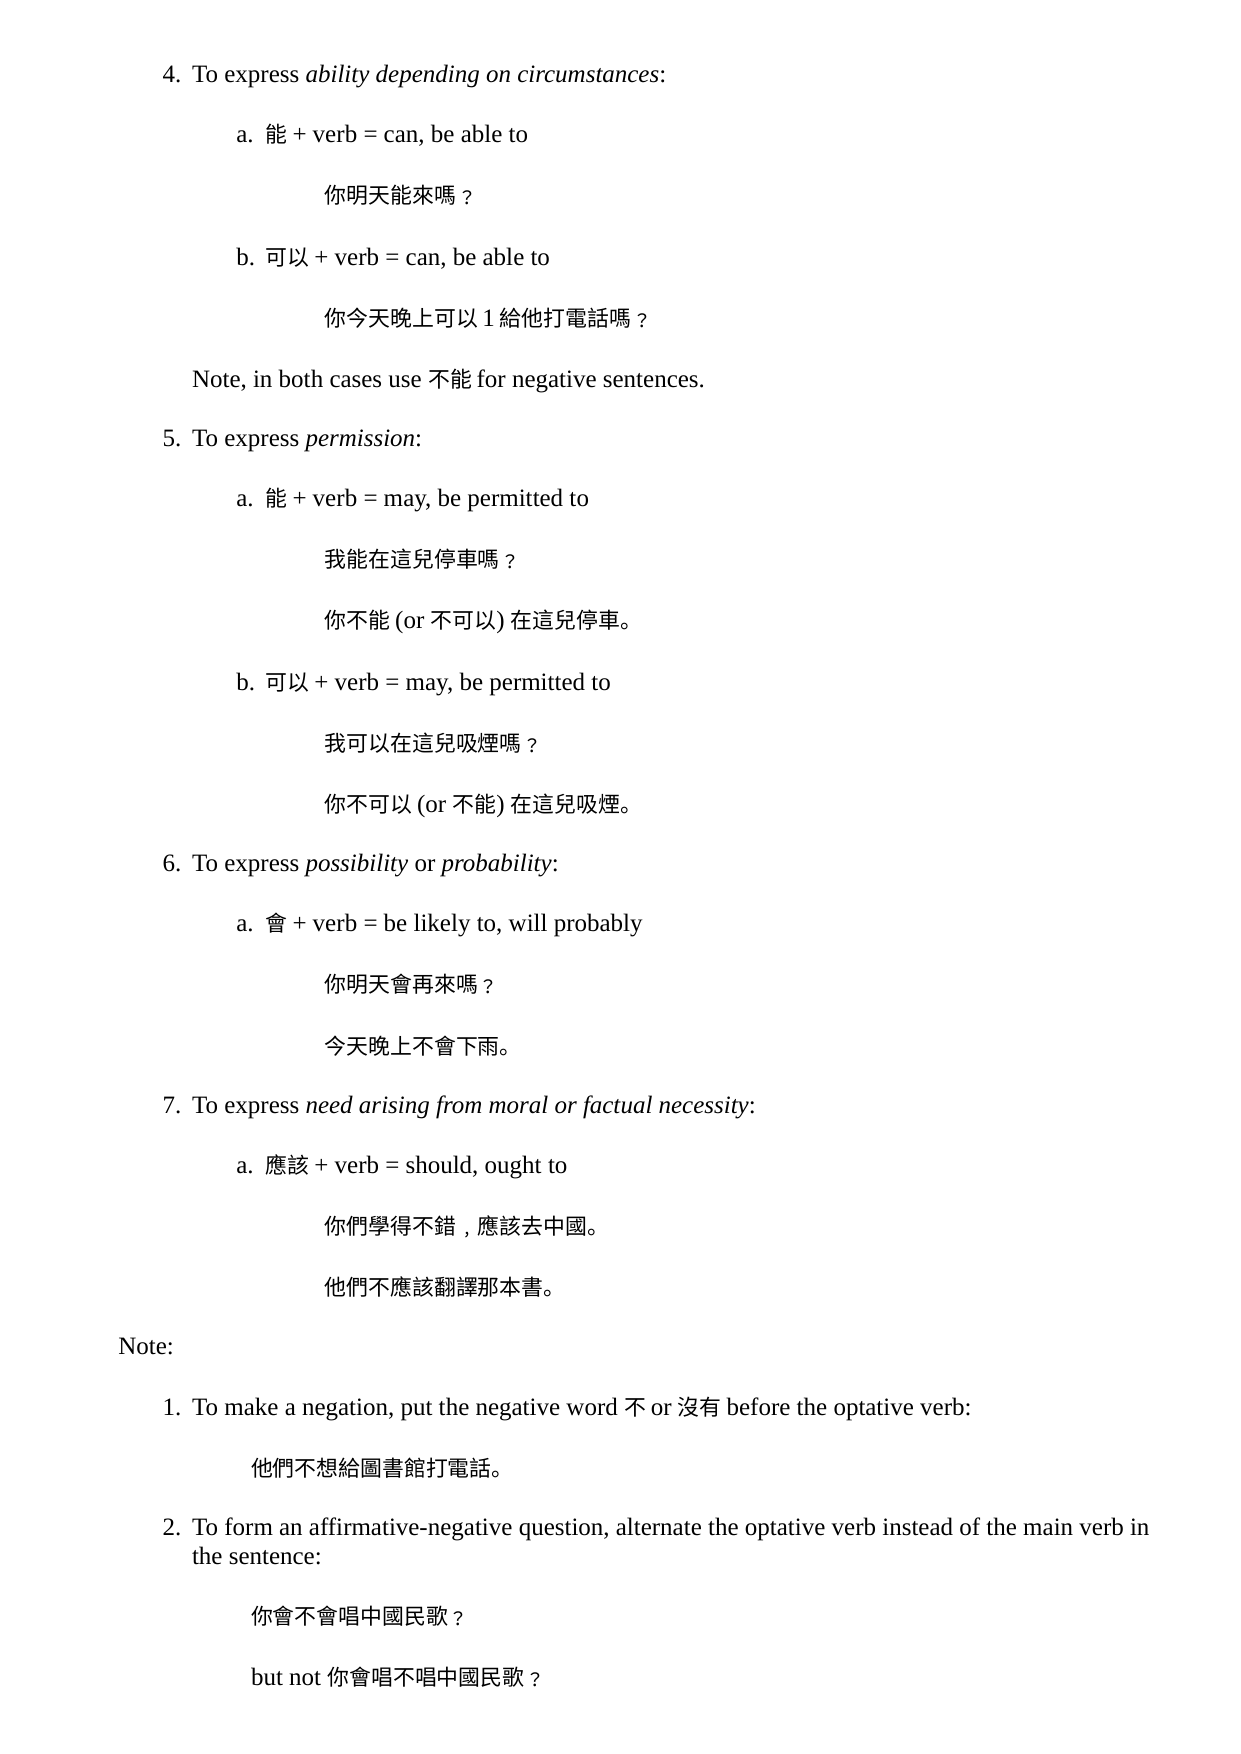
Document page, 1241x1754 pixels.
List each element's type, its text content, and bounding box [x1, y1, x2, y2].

subtitle 你會不會唱中國民歌﹖ [221, 1599, 1122, 1631]
subtitle 你們學得不錯﹐應該去中國。 [295, 1209, 1122, 1241]
text Note: [118, 1331, 1181, 1360]
list 可以 + verb = may, be permitted to [236, 665, 1181, 696]
subtitle 我能在這兒停車嗎﹖ [295, 542, 1122, 574]
subtitle 你不能 (or 不可以) 在這兒停車。 [295, 603, 1122, 635]
list To express ability depending on circumstances: [162, 59, 1181, 88]
list To form an affirmative-negative question, alternate the optative verb instead of the main verb in the sentence: [162, 1512, 1181, 1569]
list 會 + verb = be likely to, will probably [236, 906, 1181, 938]
list To express permission: [162, 423, 1181, 452]
list 能 + verb = may, be permitted to [236, 481, 1181, 513]
subtitle 我可以在這兒吸煙嗎﹖ [295, 726, 1122, 757]
subtitle 你明天會再來嗎﹖ [295, 967, 1122, 999]
list To make a negation, put the negative word 不 or 沒有 before the optative verb: [162, 1390, 1181, 1421]
subtitle 你今天晚上可以1給他打電話嗎﹖ [295, 301, 1122, 332]
subtitle 今天晚上不會下雨。 [295, 1029, 1122, 1060]
list To express need arising from moral or factual necessity: [162, 1090, 1181, 1118]
subtitle but not 你會唱不唱中國民歌﹖ [221, 1660, 1122, 1692]
list To express possibility or probability: [162, 848, 1181, 877]
subtitle 他們不應該翻譯那本書。 [295, 1270, 1122, 1302]
subtitle 你不可以 (or 不能) 在這兒吸煙。 [295, 787, 1122, 819]
list 應該 + verb = should, ought to [236, 1148, 1181, 1180]
subtitle 你明天能來嗎﹖ [295, 178, 1122, 210]
list Note, in both cases use 不能 for negative sentences. [162, 362, 1181, 393]
list 能 + verb = can, be able to [236, 117, 1181, 149]
list 可以 + verb = can, be able to [236, 239, 1181, 271]
subtitle 他們不想給圖書館打電話。 [221, 1451, 1122, 1482]
